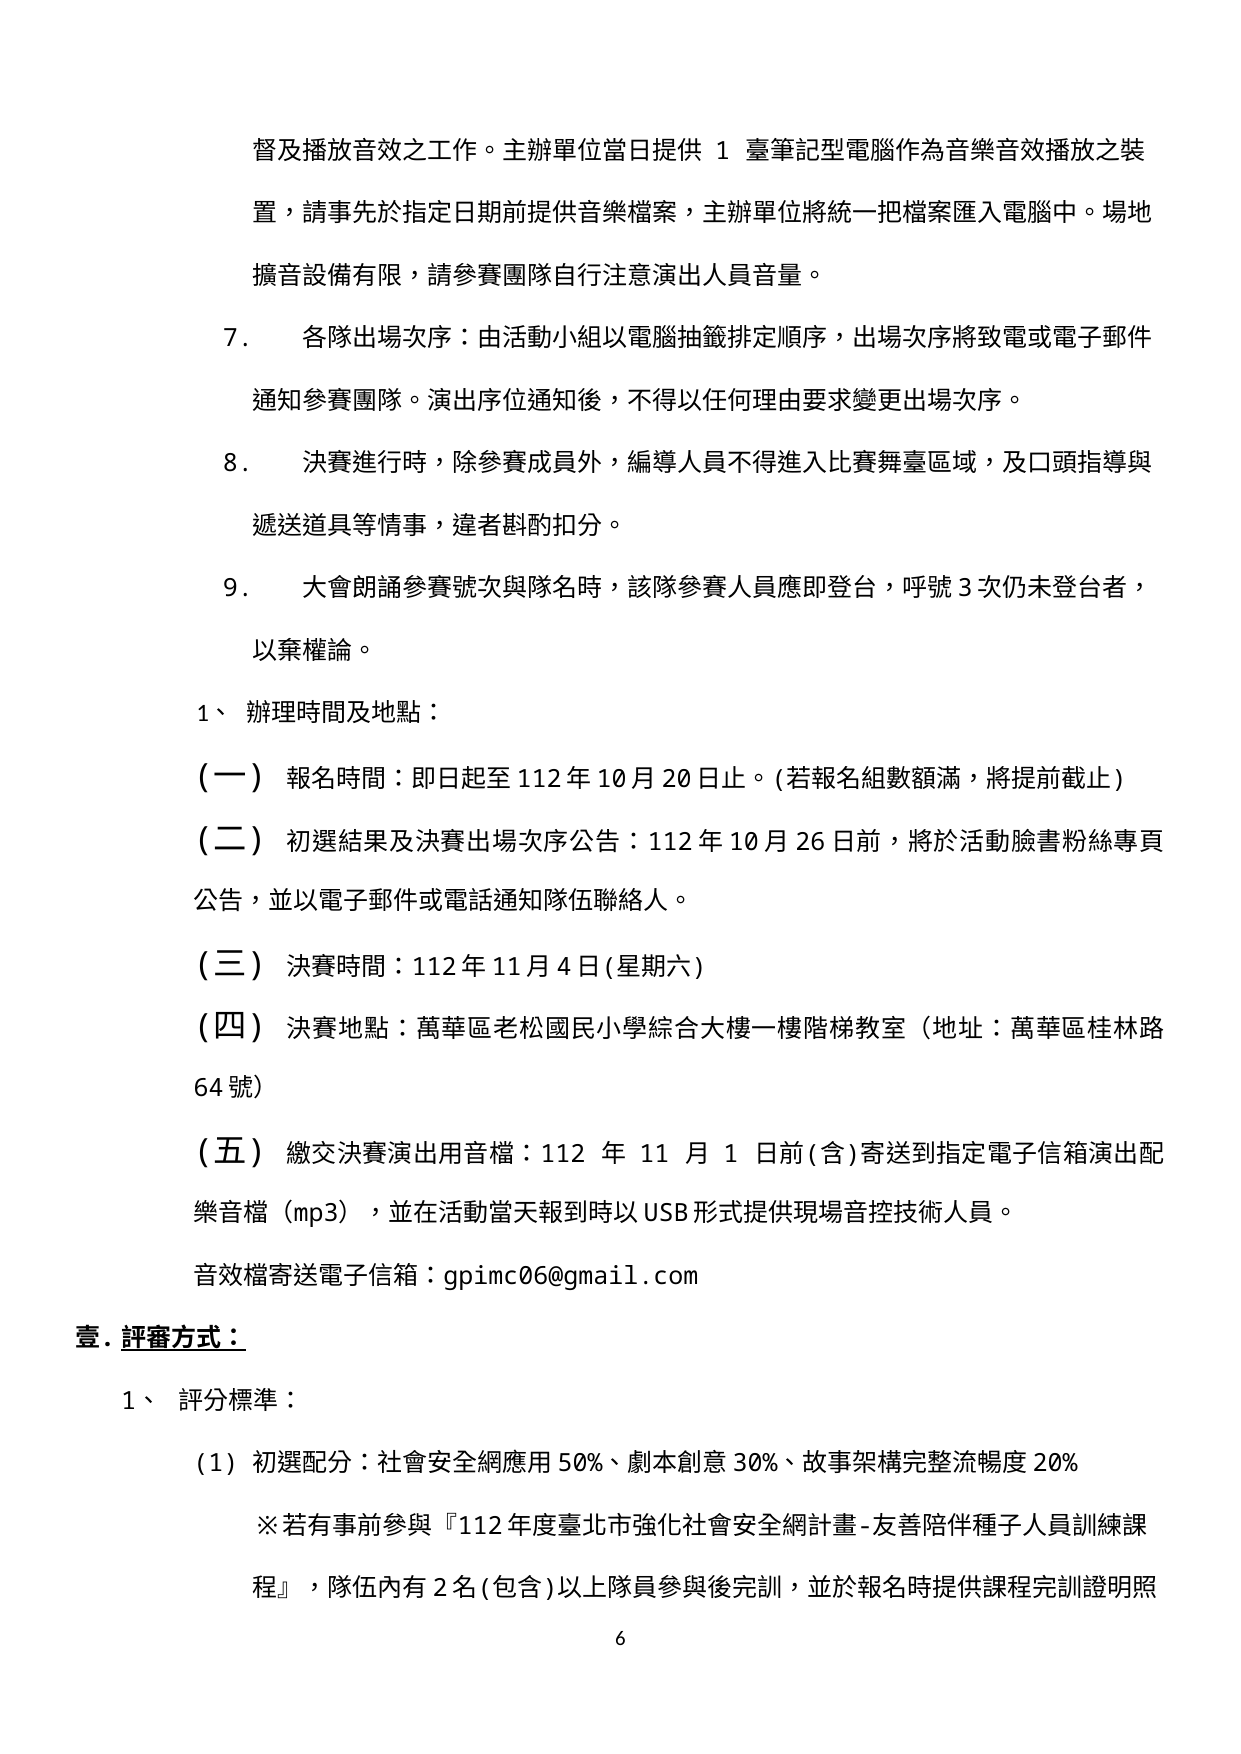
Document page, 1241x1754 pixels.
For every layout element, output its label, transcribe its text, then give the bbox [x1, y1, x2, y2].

list 報名時間：即日起至112年10月20日止。(若報名組數額滿，將提前截止) [193, 732, 1165, 794]
list 決賽時間：112年11月4日(星期六) [193, 919, 1165, 982]
list 辦理時間及地點： [196, 669, 1165, 732]
list 決賽進行時，除參賽成員外，編導人員不得進入比賽舞臺區域，及口頭指導與遞送道具等情事，違者斟酌扣分。 [223, 419, 1165, 544]
text 音效檔寄送電子信箱：gpimc06@gmail.com [193, 1232, 1165, 1294]
list 初選配分：社會安全網應用50%、劇本創意30%、故事架構完整流暢度20% ※若有事前參與『112年度臺北市強化社會安全網計畫-友善陪伴種子人員訓練課程』，隊伍內有2名(包含)以上隊員參與後完訓，並於報名時提供課程完訓證明照 [193, 1419, 1165, 1607]
list 評審方式： [75, 1294, 1165, 1357]
list 各隊出場次序：由活動小組以電腦抽籤排定順序，出場次序將致電或電子郵件通知參賽團隊。演出序位通知後，不得以任何理由要求變更出場次序。 [223, 294, 1165, 419]
list 決賽地點：萬華區老松國民小學綜合大樓一樓階梯教室（地址：萬華區桂林路64號） [193, 982, 1165, 1107]
list 評分標準： [121, 1357, 1165, 1419]
list 督及播放音效之工作。主辦單位當日提供 1 臺筆記型電腦作為音樂音效播放之裝置，請事先於指定日期前提供音樂檔案，主辦單位將統一把檔案匯入電腦中。場地擴音設備有限，請參賽團隊自行注意演出人員音量。 [223, 107, 1165, 294]
list 繳交決賽演出用音檔：112 年 11 月 1 日前(含)寄送到指定電子信箱演出配樂音檔（mp3），並在活動當天報到時以USB形式提供現場音控技術人員。 [193, 1107, 1165, 1232]
list 初選結果及決賽出場次序公告：112年10月26日前，將於活動臉書粉絲專頁公告，並以電子郵件或電話通知隊伍聯絡人。 [193, 794, 1165, 919]
list 大會朗誦參賽號次與隊名時，該隊參賽人員應即登台，呼號3次仍未登台者，以棄權論。 [223, 544, 1165, 669]
